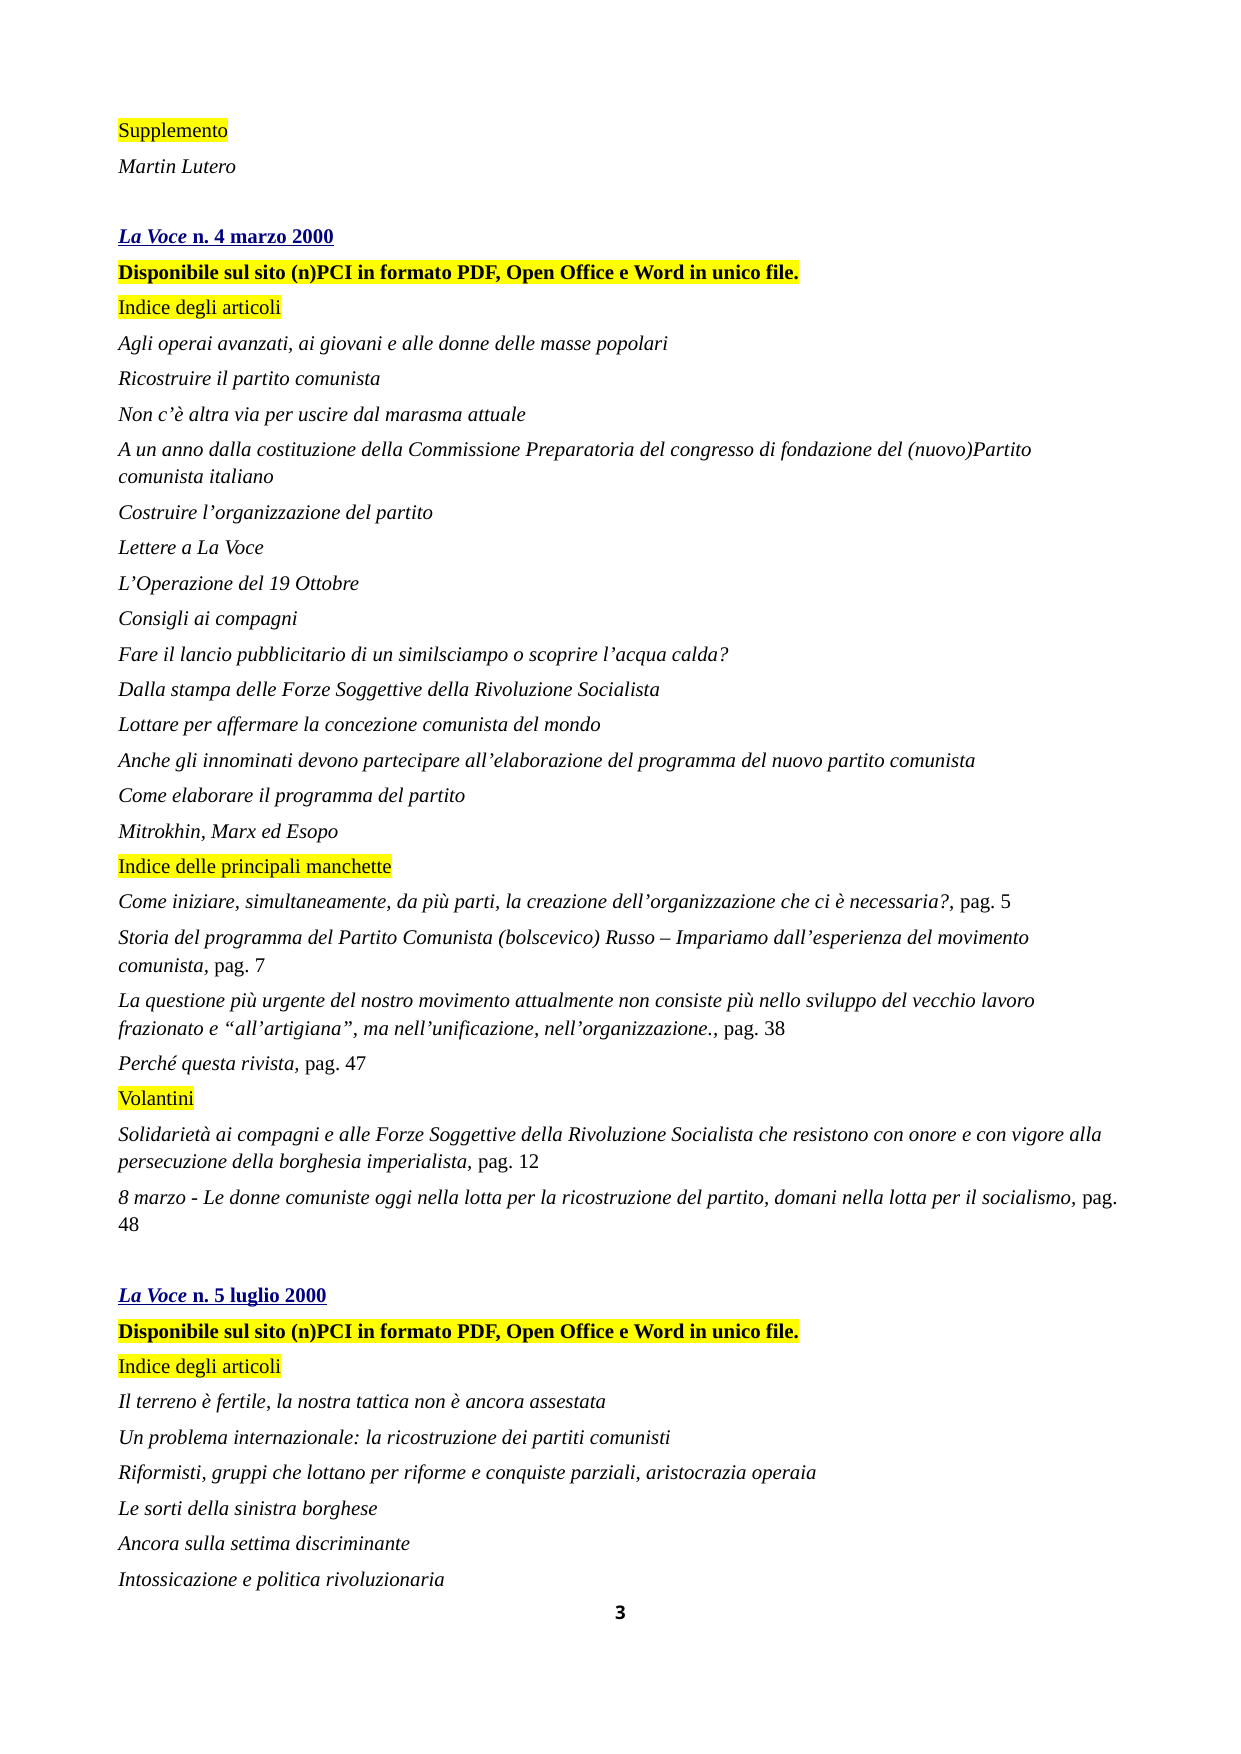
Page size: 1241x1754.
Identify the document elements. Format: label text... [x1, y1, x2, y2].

text Mitrokhin, Marx ed Esopo [118, 819, 1122, 843]
text La Voce n. 4 marzo 2000 [118, 224, 1122, 248]
text Come iniziare, simultaneamente, da più parti, la creazione dell’organizzazione che ci è necessaria?, pag. 5 [118, 889, 1122, 913]
text Costruire l’organizzazione del partito [118, 500, 1122, 524]
text Lettere a La Voce [118, 535, 1122, 559]
text La Voce n. 5 luglio 2000 [118, 1283, 1122, 1307]
text Anche gli innominati devono partecipare all’elaborazione del programma del nuovo partito comunista [118, 748, 1122, 772]
text Un problema internazionale: la ricostruzione dei partiti comunisti [118, 1425, 1122, 1449]
text Il terreno è fertile, la nostra tattica non è ancora assestata [118, 1389, 1122, 1413]
text Storia del programma del Partito Comunista (bolscevico) Russo – Impariamo dall’esperienza del movimento comunista, pag. 7 [118, 925, 1122, 977]
text Lottare per affermare la concezione comunista del mondo [118, 712, 1122, 736]
text Dalla stampa delle Forze Soggettive della Rivoluzione Socialista [118, 677, 1122, 701]
text Indice degli articoli [118, 1354, 1122, 1378]
text Consigli ai compagni [118, 606, 1122, 630]
text Disponibile sul sito (n)PCI in formato PDF, Open Office e Word in unico file. [118, 260, 1122, 284]
text 8 marzo - Le donne comuniste oggi nella lotta per la ricostruzione del partito, domani nella lotta per il socialismo, pag. 48 [118, 1185, 1122, 1236]
text Intossicazione e politica rivoluzionaria [118, 1567, 1122, 1591]
text Martin Lutero [118, 153, 1122, 178]
text Solidarietà ai compagni e alle Forze Soggettive della Rivoluzione Socialista che resistono con onore e con vigore alla persecuzione della borghesia imperialista, pag. 12 [118, 1122, 1122, 1173]
text La questione più urgente del nostro movimento attualmente non consiste più nello sviluppo del vecchio lavoro frazionato e “all’artigiana”, ma nell’unificazione, nell’organizzazione., pag. 38 [118, 988, 1122, 1039]
text Riformisti, gruppi che lottano per riforme e conquiste parziali, aristocrazia operaia [118, 1460, 1122, 1484]
text Supplemento [118, 118, 1122, 142]
text L’Operazione del 19 Ottobre [118, 571, 1122, 595]
text Le sorti della sinistra borghese [118, 1496, 1122, 1520]
text Agli operai avanzati, ai giovani e alle donne delle masse popolari [118, 331, 1122, 355]
text Fare il lancio pubblicitario di un similsciampo o scoprire l’acqua calda? [118, 642, 1122, 666]
text Ricostruire il partito comunista [118, 366, 1122, 390]
text Perché questa rivista, pag. 47 [118, 1051, 1122, 1075]
text Indice degli articoli [118, 295, 1122, 319]
text Indice delle principali manchette [118, 854, 1122, 878]
text A un anno dalla costituzione della Commissione Preparatoria del congresso di fondazione del (nuovo)Partito comunista italiano [118, 437, 1122, 488]
text Ancora sulla settima discriminante [118, 1531, 1122, 1555]
text Disponibile sul sito (n)PCI in formato PDF, Open Office e Word in unico file. [118, 1319, 1122, 1343]
text Non c’è altra via per uscire dal marasma attuale [118, 401, 1122, 426]
text Come elaborare il programma del partito [118, 783, 1122, 807]
text Volantini [118, 1086, 1122, 1110]
